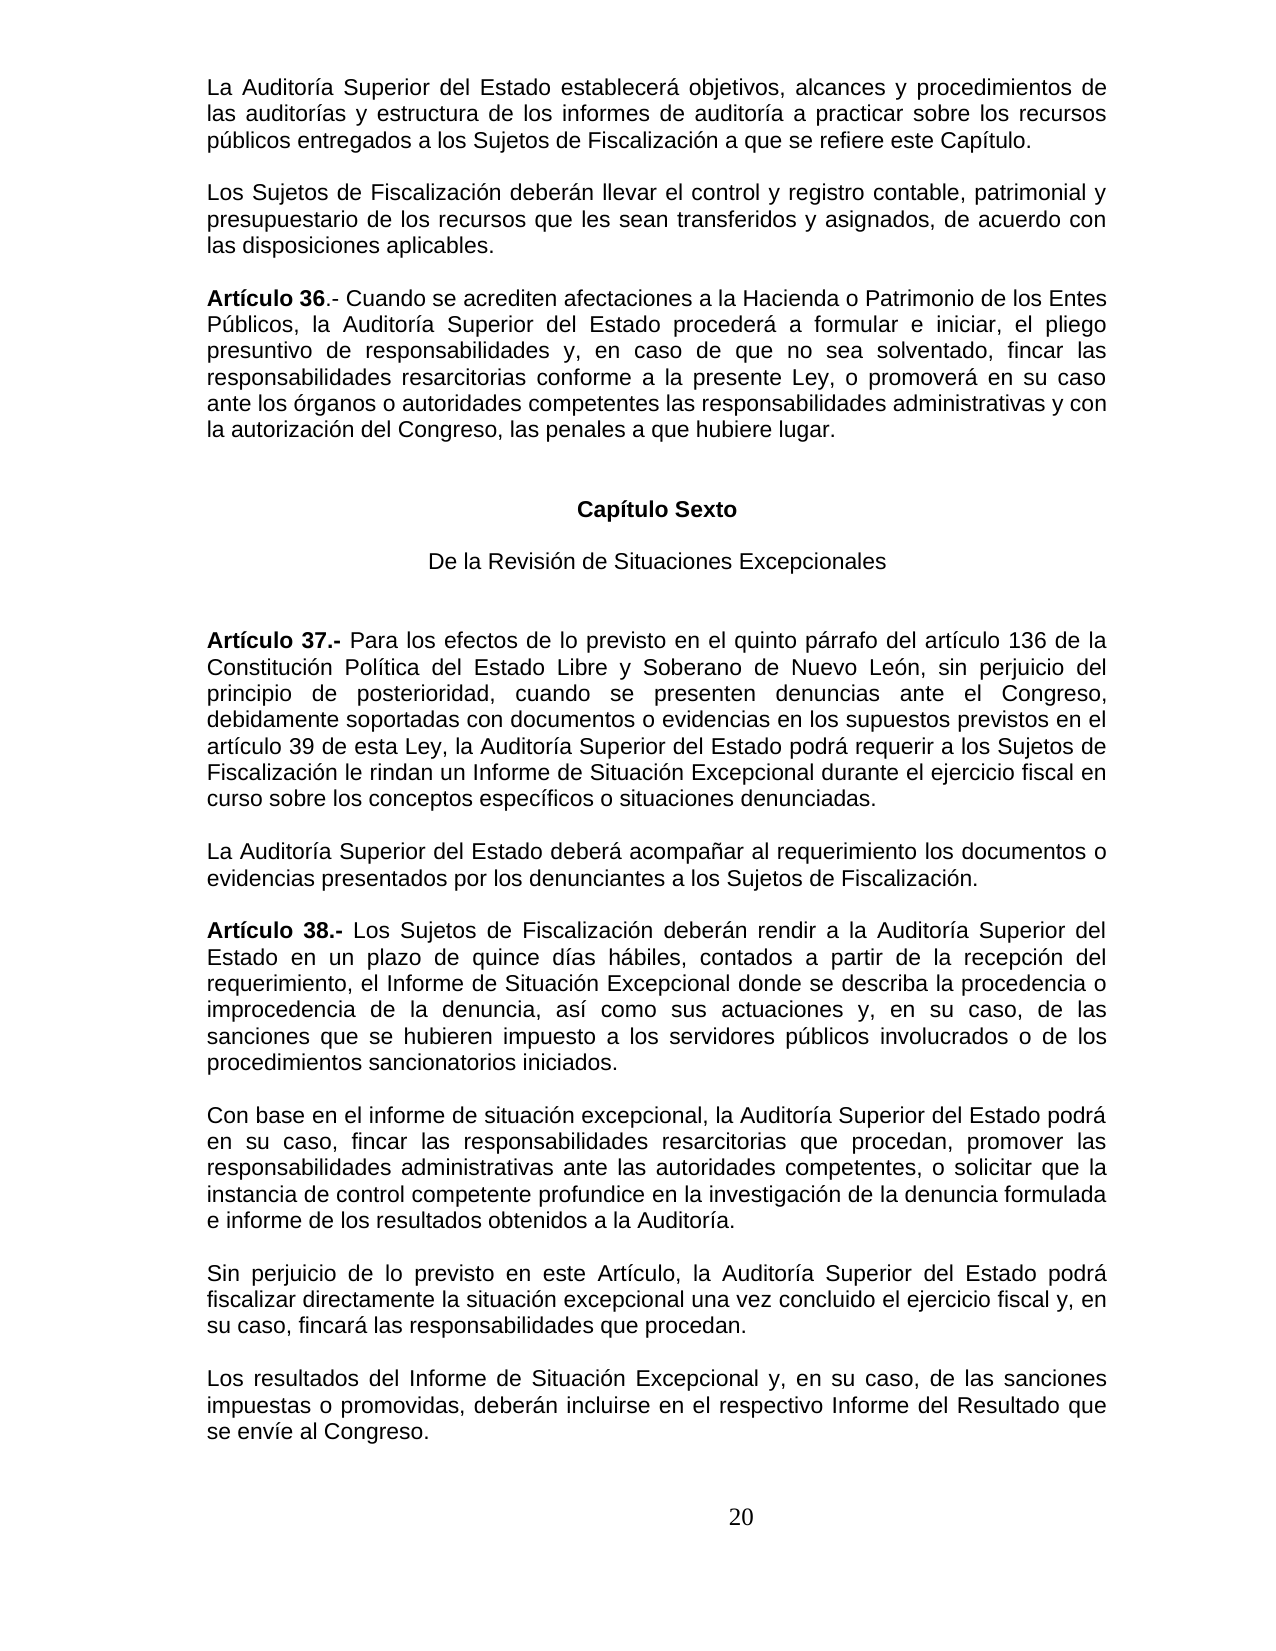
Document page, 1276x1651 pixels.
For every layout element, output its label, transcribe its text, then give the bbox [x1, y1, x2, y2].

text Con base en el informe de situación excepcional, la Auditoría Superior del Estado podrá en su caso, fincar las responsabilidades resarcitorias que procedan, promover las responsabilidades administrativas ante las autoridades competentes, o solicitar que la instancia de control competente profundice en la investigación de la denuncia formulada e informe de los resultados obtenidos a la Auditoría. [207, 1102, 1107, 1233]
text Capítulo Sexto [207, 496, 1107, 522]
text Los Sujetos de Fiscalización deberán llevar el control y registro contable, patrimonial y presupuestario de los recursos que les sean transferidos y asignados, de acuerdo con las disposiciones aplicables. [207, 179, 1107, 258]
text Artículo 38.- Los Sujetos de Fiscalización deberán rendir a la Auditoría Superior del Estado en un plazo de quince días hábiles, contados a partir de la recepción del requerimiento, el Informe de Situación Excepcional donde se describa la procedencia o improcedencia de la denuncia, así como sus actuaciones y, en su caso, de las sanciones que se hubieren impuesto a los servidores públicos involucrados o de los procedimientos sancionatorios iniciados. [207, 917, 1107, 1075]
text Los resultados del Informe de Situación Excepcional y, en su caso, de las sanciones impuestas o promovidas, deberán incluirse en el respectivo Informe del Resultado que se envíe al Congreso. [207, 1365, 1107, 1444]
text Artículo 36.- Cuando se acrediten afectaciones a la Hacienda o Patrimonio de los Entes Públicos, la Auditoría Superior del Estado procederá a formular e iniciar, el pliego presuntivo de responsabilidades y, en caso de que no sea solventado, fincar las responsabilidades resarcitorias conforme a la presente Ley, o promoverá en su caso ante los órganos o autoridades competentes las responsabilidades administrativas y con la autorización del Congreso, las penales a que hubiere lugar. [207, 285, 1107, 443]
text La Auditoría Superior del Estado deberá acompañar al requerimiento los documentos o evidencias presentados por los denunciantes a los Sujetos de Fiscalización. [207, 838, 1107, 891]
text De la Revisión de Situaciones Excepcionales [207, 548, 1107, 574]
text Sin perjuicio de lo previsto en este Artículo, la Auditoría Superior del Estado podrá fiscalizar directamente la situación excepcional una vez concluido el ejercicio fiscal y, en su caso, fincará las responsabilidades que procedan. [207, 1260, 1107, 1339]
text La Auditoría Superior del Estado establecerá objetivos, alcances y procedimientos de las auditorías y estructura de los informes de auditoría a practicar sobre los recursos públicos entregados a los Sujetos de Fiscalización a que se refiere este Capítulo. [207, 74, 1107, 153]
text Artículo 37.- Para los efectos de lo previsto en el quinto párrafo del artículo 136 de la Constitución Política del Estado Libre y Soberano de Nuevo León, sin perjuicio del principio de posterioridad, cuando se presenten denuncias ante el Congreso, debidamente soportadas con documentos o evidencias en los supuestos previstos en el artículo 39 de esta Ley, la Auditoría Superior del Estado podrá requerir a los Sujetos de Fiscalización le rindan un Informe de Situación Excepcional durante el ejercicio fiscal en curso sobre los conceptos específicos o situaciones denunciadas. [207, 627, 1107, 812]
